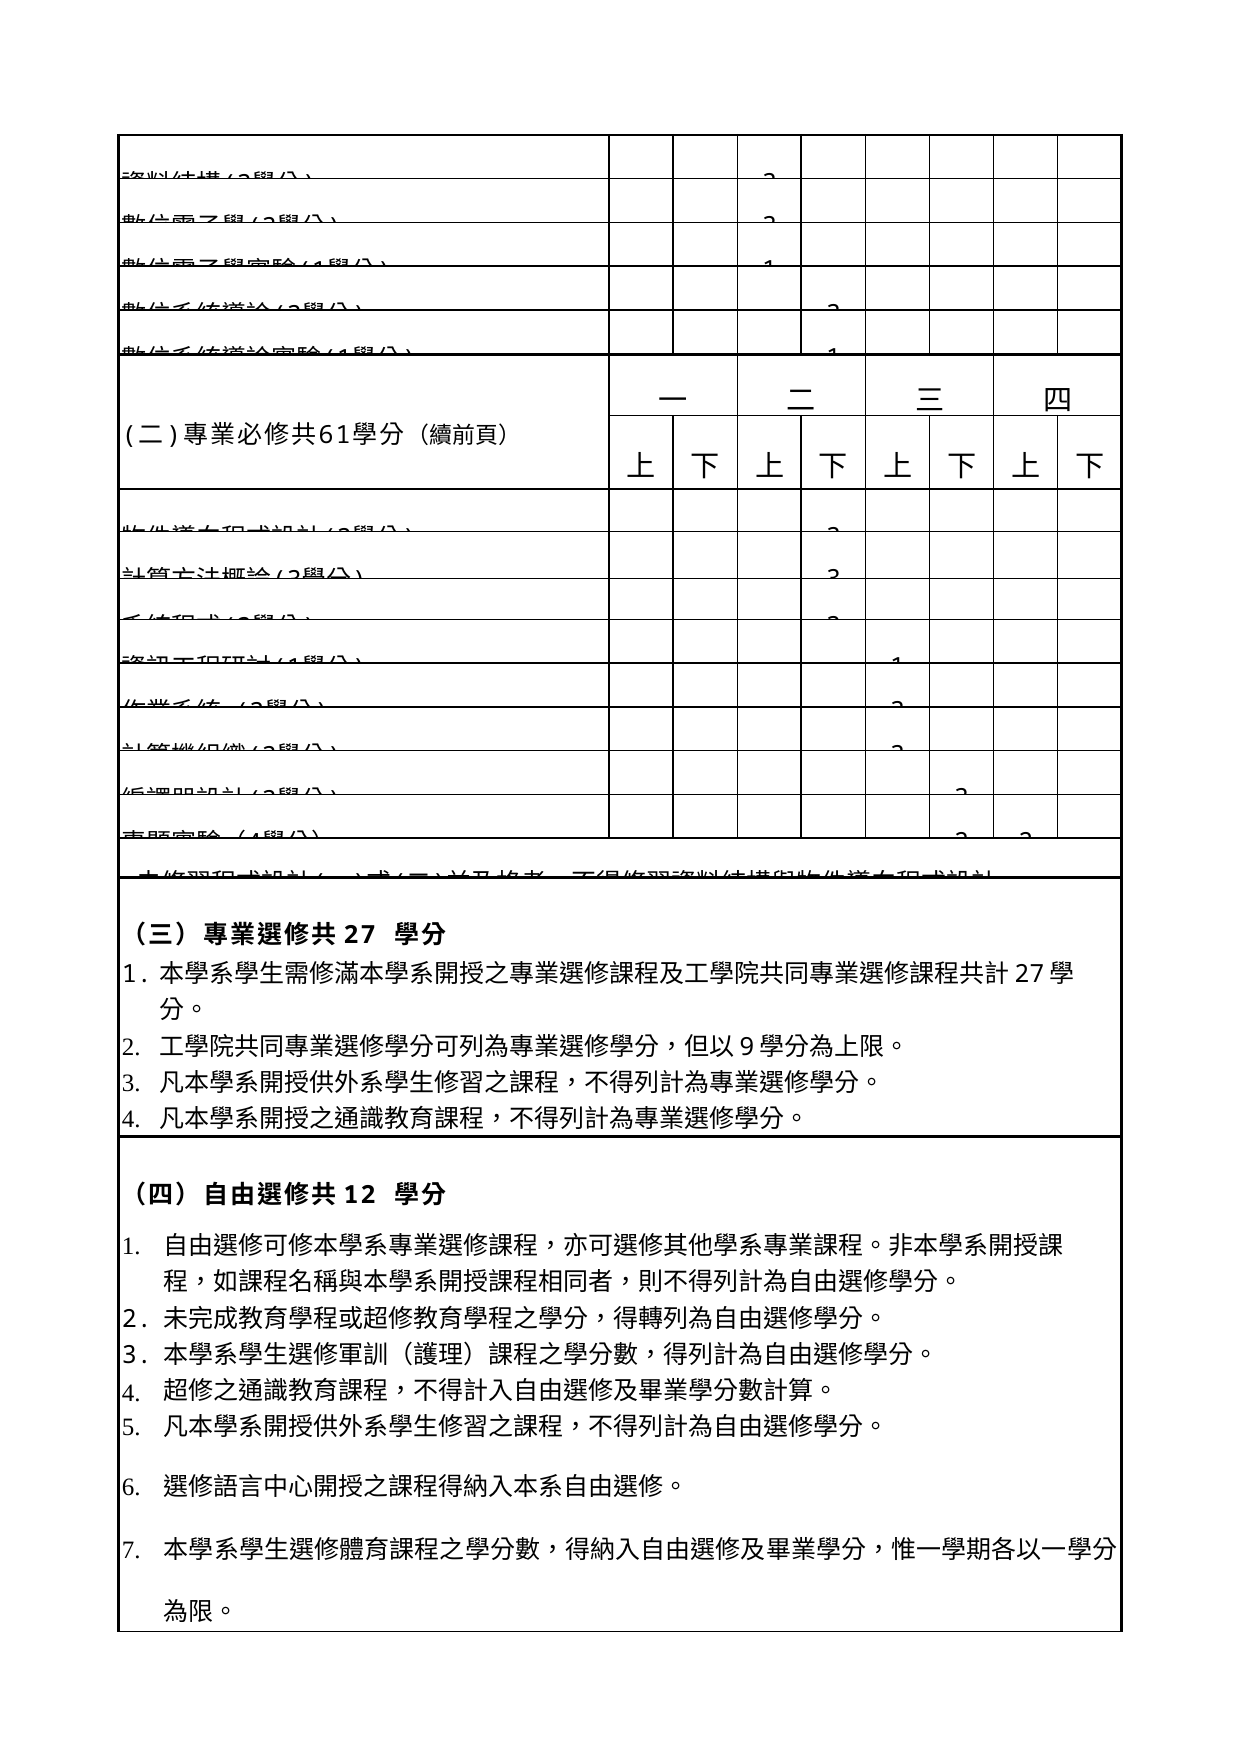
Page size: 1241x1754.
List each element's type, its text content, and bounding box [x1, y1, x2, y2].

table_cell [930, 136, 993, 178]
table_cell 二 [738, 356, 865, 415]
table_cell 上 [994, 416, 1057, 488]
table_cell 1 [738, 223, 800, 265]
table_cell [674, 708, 737, 750]
table_cell [930, 620, 993, 662]
table_cell [866, 223, 929, 265]
table_cell [802, 136, 865, 178]
table_cell 下 [674, 416, 737, 488]
table_cell [802, 664, 865, 706]
table_cell 上 [610, 416, 672, 488]
table_cell [866, 267, 929, 309]
table_cell （三）專業選修共27 學分 本學系學生需修滿本學系開授之專業選修課程及工學院共同專業選修課程共計27學分。 工學院共同專業選修學分可列為專業選修學分，但以9學分為上限。 凡本學系開授供外系學生修習之課程，不得列計為專業選修學分。 凡本學系開授之通識教育課程，不得列計為專業選修學分。 [120, 879, 1120, 1135]
table_cell [674, 664, 737, 706]
table_cell [866, 532, 929, 578]
table_cell [802, 620, 865, 662]
table_cell [674, 795, 737, 837]
table_cell 數位系統導論實驗(1學分) [120, 311, 608, 353]
table_cell [610, 136, 672, 178]
table_cell [866, 311, 929, 353]
table_cell [994, 179, 1057, 221]
table_cell [1058, 267, 1120, 309]
table_cell [738, 532, 800, 578]
table_cell （四）自由選修共12 學分 自由選修可修本學系專業選修課程，亦可選修其他學系專業課程。非本學系開授課程，如課程名稱與本學系開授課程相同者，則不得列計為自由選修學分。 未完成教育學程或超修教育學程之學分，得轉列為自由選修學分。 本學系學生選修軍訓（護理）課程之學分數，得列計為自由選修學分。 超修之通識教育課程，不得計入自由選修及畢業學分數計算。 凡本學系開授供外系學生修習之課程，不得列計為自由選修學分。 選修語言中心開授之課程得納入本系自由選修。 本學系學生選修體育課程之學分數，得納入自由選修及畢業學分，惟一學期各以一學分為限。 [120, 1138, 1120, 1631]
table_cell 物件導向程式設計(3學分) [120, 490, 608, 531]
table_cell [1058, 795, 1120, 837]
table_cell 一 [610, 356, 737, 415]
table_cell 2 [930, 795, 993, 837]
table_cell [610, 579, 672, 618]
table_cell 數位電子學(3學分) [120, 179, 608, 221]
table_cell [610, 267, 672, 309]
table_cell [674, 579, 737, 618]
table_cell 3 [802, 532, 865, 578]
table_cell [994, 708, 1057, 750]
table_cell [610, 223, 672, 265]
table_cell [674, 751, 737, 793]
table_cell [1058, 751, 1120, 793]
table_cell 下 [930, 416, 993, 488]
table_cell [738, 579, 800, 618]
table_cell [1058, 664, 1120, 706]
table_cell [994, 490, 1057, 531]
table_cell [930, 311, 993, 353]
table_cell [674, 490, 737, 531]
table_cell [802, 751, 865, 793]
table_cell [1058, 179, 1120, 221]
table_cell [930, 579, 993, 618]
table_cell [674, 311, 737, 353]
table_cell [674, 136, 737, 178]
table_cell 上 [738, 416, 800, 488]
table_cell 數位電子學實驗(1學分) [120, 223, 608, 265]
table_cell 3 [802, 579, 865, 618]
table_cell 3 [802, 267, 865, 309]
table_cell [994, 532, 1057, 578]
table_cell [866, 136, 929, 178]
table_cell 編譯器設計(3學分) [120, 751, 608, 793]
table_cell [866, 179, 929, 221]
table_cell [930, 179, 993, 221]
table_cell [866, 751, 929, 793]
table_cell [1058, 223, 1120, 265]
table_cell [866, 490, 929, 531]
table_cell [610, 708, 672, 750]
table_cell [738, 267, 800, 309]
table_cell [994, 311, 1057, 353]
table_cell 計算機組織(3學分) [120, 708, 608, 750]
table_cell 下 [1058, 416, 1120, 488]
table_cell [994, 136, 1057, 178]
table_cell 1 [802, 311, 865, 353]
table_cell [994, 664, 1057, 706]
table_cell [1058, 311, 1120, 353]
table_cell [738, 490, 800, 531]
table_cell 系統程式(3學分) [120, 579, 608, 618]
table_cell [930, 223, 993, 265]
table_cell [610, 179, 672, 221]
table_cell 3 [866, 708, 929, 750]
table_cell ★未修習程式設計(一)或(二)並及格者，不得修習資料結構與物件導向程式設計。 [120, 839, 1120, 876]
table_cell [610, 532, 672, 578]
table_cell [610, 490, 672, 531]
table_cell 資料結構(3學分) [120, 136, 608, 178]
table_cell [610, 664, 672, 706]
table_cell [1058, 620, 1120, 662]
table_cell [1058, 532, 1120, 578]
table_cell [738, 708, 800, 750]
table_cell [674, 179, 737, 221]
table_cell 專題實驗（4學分） [120, 795, 608, 837]
table_cell [738, 751, 800, 793]
table_cell 四 [994, 356, 1120, 415]
table_cell 3 [802, 490, 865, 531]
table_cell [930, 267, 993, 309]
table_cell [802, 179, 865, 221]
table_cell 3 [930, 751, 993, 793]
table_cell [866, 795, 929, 837]
table_cell [1058, 490, 1120, 531]
table_cell [1058, 579, 1120, 618]
table_cell [610, 795, 672, 837]
table_cell [930, 708, 993, 750]
table_cell 計算方法概論(3學分) [120, 532, 608, 578]
table_cell 3 [866, 664, 929, 706]
table_cell [610, 311, 672, 353]
table_cell [994, 751, 1057, 793]
table_cell (二)專業必修共61學分（續前頁） [120, 356, 608, 488]
table_cell 數位系統導論(3學分) [120, 267, 608, 309]
table_cell 作業系統 (3學分) [120, 664, 608, 706]
table_cell [610, 620, 672, 662]
table_cell 三 [866, 356, 993, 415]
table_cell [866, 579, 929, 618]
table_cell [994, 579, 1057, 618]
table_cell 資訊工程研討(1學分) [120, 620, 608, 662]
table_cell [930, 664, 993, 706]
table_cell [802, 795, 865, 837]
table_cell [994, 267, 1057, 309]
table_cell [1058, 136, 1120, 178]
table_cell [802, 708, 865, 750]
table_cell [930, 532, 993, 578]
table_cell [610, 751, 672, 793]
table_cell [674, 223, 737, 265]
table_cell [1058, 708, 1120, 750]
table_cell [930, 490, 993, 531]
table_cell [802, 223, 865, 265]
table_cell [994, 223, 1057, 265]
table_cell [738, 795, 800, 837]
table_cell 上 [866, 416, 929, 488]
table_cell [738, 311, 800, 353]
table_cell [674, 620, 737, 662]
table_cell 3 [738, 136, 800, 178]
table_cell [738, 664, 800, 706]
table_cell 3 [738, 179, 800, 221]
table_cell 下 [802, 416, 865, 488]
table_cell [738, 620, 800, 662]
table_cell 1 [866, 620, 929, 662]
table_cell [994, 620, 1057, 662]
table_cell [674, 267, 737, 309]
table_cell [674, 532, 737, 578]
table_cell 2 [994, 795, 1057, 837]
